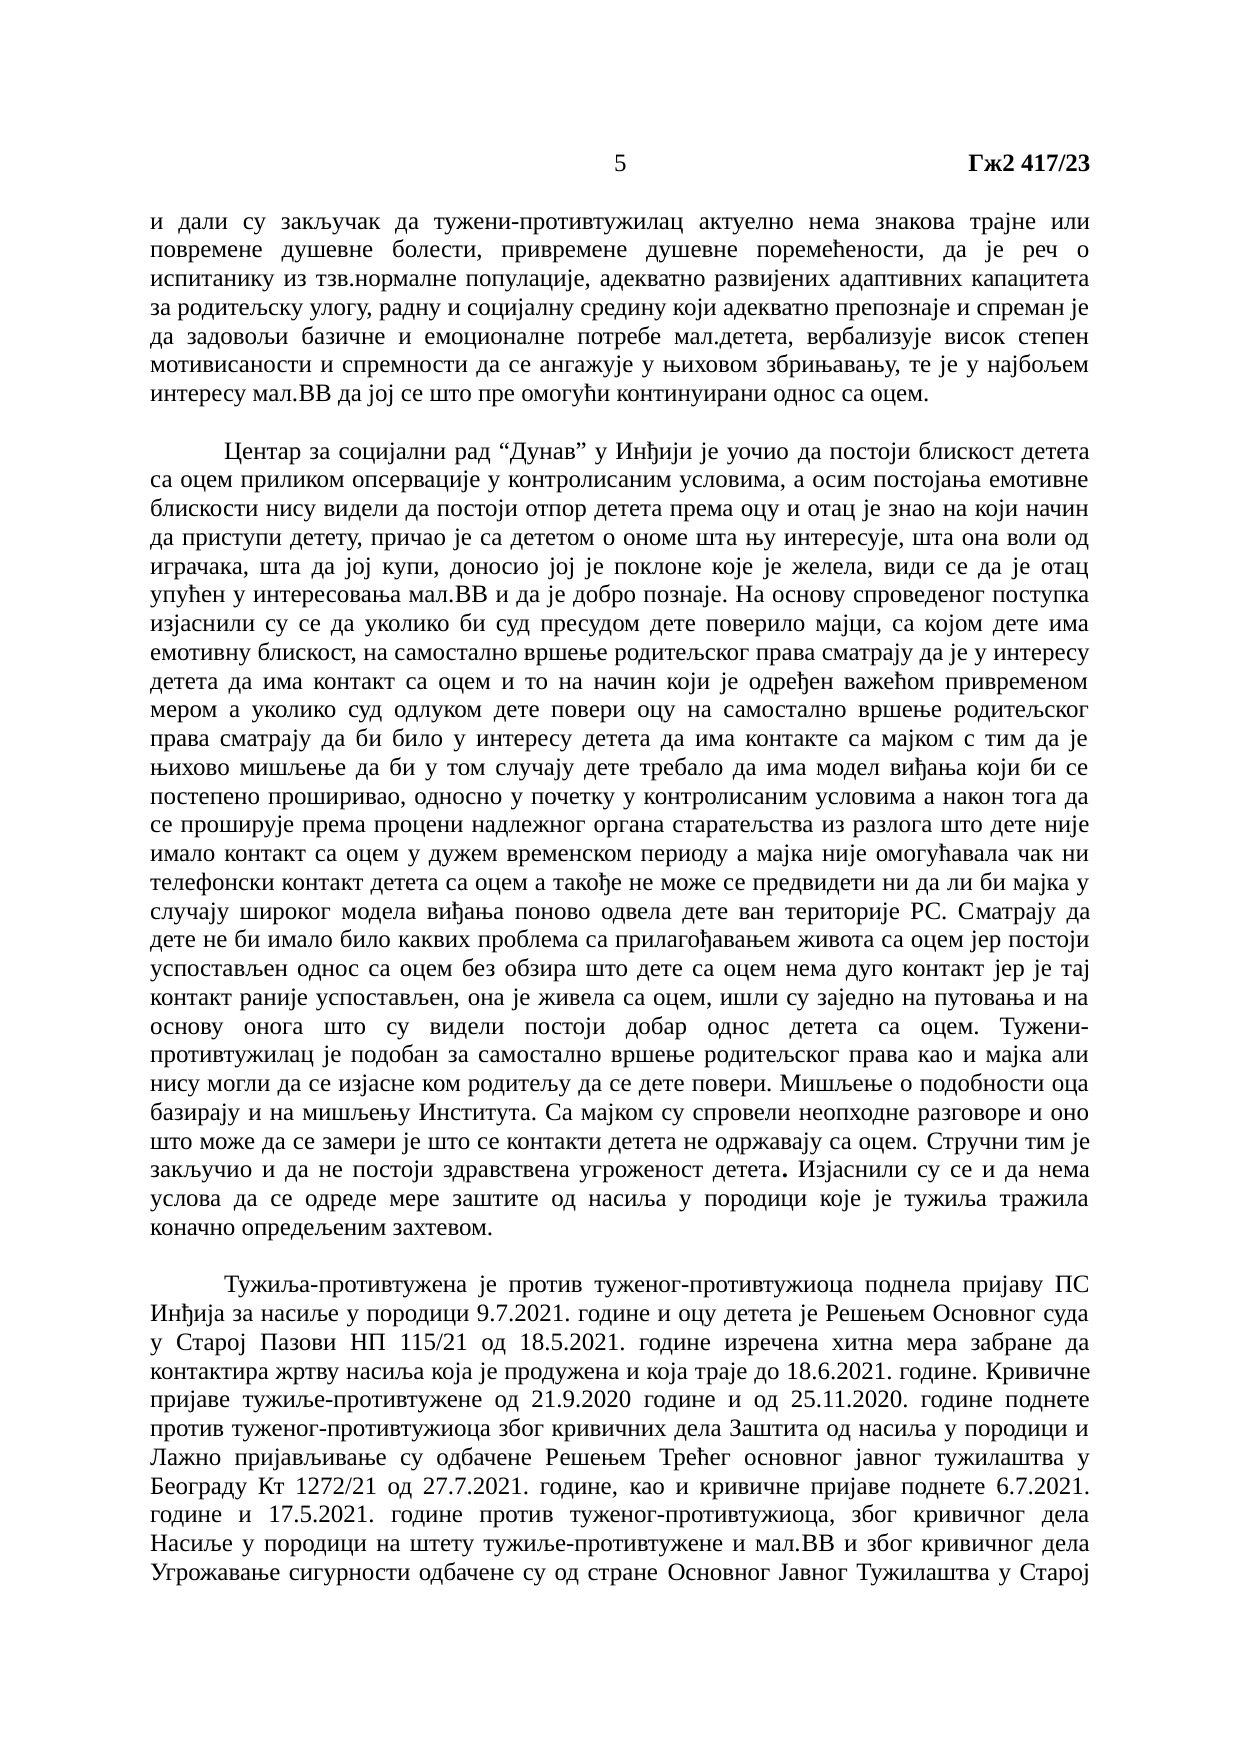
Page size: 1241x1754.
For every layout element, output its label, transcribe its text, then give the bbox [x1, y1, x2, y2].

text и дали су закључак да тужени-противтужилац актуелно нема знакова трајне или повремене душевне болести, привремене душевне поремећености, да је реч о испитанику из тзв.нормалне популације, адекватно развијених адаптивних капацитета за родитељску улогу, радну и социјалну средину који адекватно препознаје и спреман је да задовољи базичне и емоционалне потребе мал.детета, вербализује висок степен мотивисаности и спремности да се ангажује у њиховом збрињавању, те је у најбољем интересу мал.ВВ да јој се што пре омогући континуирани однос са оцем. [150, 206, 1090, 407]
text Центар за социјални рад “Дунав” у Инђији је уочио да постоји блискост детета са оцем приликом опсервације у контролисаним условима, а осим постојања емотивне блискости нису видели да постоји отпор детета према оцу и отац је знао на који начин да приступи детету, причао је са дететом о ономе шта њу интересује, шта она воли од играчака, шта да јој купи, доносио јој је поклоне које је желела, види се да је отац упућен у интересовања мал.ВВ и да је добро познаје. На основу спроведеног поступка изјаснили су се да уколико би суд пресудом дете поверило мајци, са којом дете има емотивну блискост, на самостално вршење родитељског права сматрају да је у интересу детета да има контакт са оцем и то на начин који је одређен важећом привременом мером а уколико суд одлуком дете повери оцу на самостално вршење родитељског права сматрају да би било у интересу детета да има контакте са мајком с тим да је њихово мишљење да би у том случају дете требало да има модел виђања који би се постепено проширивао, односно у почетку у контролисаним условима а након тога да се проширује према процени надлежног органа старатељства из разлога што дете није имало контакт са оцем у дужем временском периоду а мајка није омогућавала чак ни телефонски контакт детета са оцем а такође не може се предвидети ни да ли би мајка у случају широког модела виђања поново одвела дете ван територије РС. Сматрају да дете не би имало било каквих проблема са прилагођавањем живота са оцем јер постоји успостављен однос са оцем без обзира што дете са оцем нема дуго контакт јер је тај контакт раније успостављен, она је живела са оцем, ишли су заједно на путовања и на основу онога што су видели постоји добар однос детета са оцем. Тужени-противтужилац је подобан за самостално вршење родитељског права као и мајка али нису могли да се изјасне ком родитељу да се дете повери. Мишљење о подобности оца базирају и на мишљењу Института. Са мајком су спровели неопходне разговоре и оно што може да се замери је што се контакти детета не одржавају са оцем. Стручни тим је закључио и да не постоји здравствена угроженост детета. Изјаснили су се и да нема услова да се одреде мере заштите од насиља у породици које је тужиља тражила коначно опредељеним захтевом. [150, 436, 1090, 1241]
text Тужиља-противтужена је против туженог-противтужиоца поднела пријаву ПС Инђија за насиље у породици 9.7.2021. године и оцу детета је Решењем Основног суда у Старој Пазови НП 115/21 од 18.5.2021. године изречена хитна мера забране да контактира жртву насиља која је продужена и која траје до 18.6.2021. године. Кривичне пријаве тужиље-противтужене од 21.9.2020 године и од 25.11.2020. године поднете против туженог-противтужиоца због кривичних дела Заштита од насиља у породици и Лажно пријављивање су одбачене Решењем Трећег основног јавног тужилаштва у Београду Кт 1272/21 од 27.7.2021. године, као и кривичне пријаве поднете 6.7.2021. године и 17.5.2021. године против туженог-противтужиоца, због кривичног дела Насиље у породици на штету тужиље-противтужене и мал.ВВ и због кривичног дела Угрожавање сигурности одбачене су од стране Основног Јавног Тужилаштва у Старој [150, 1269, 1090, 1586]
